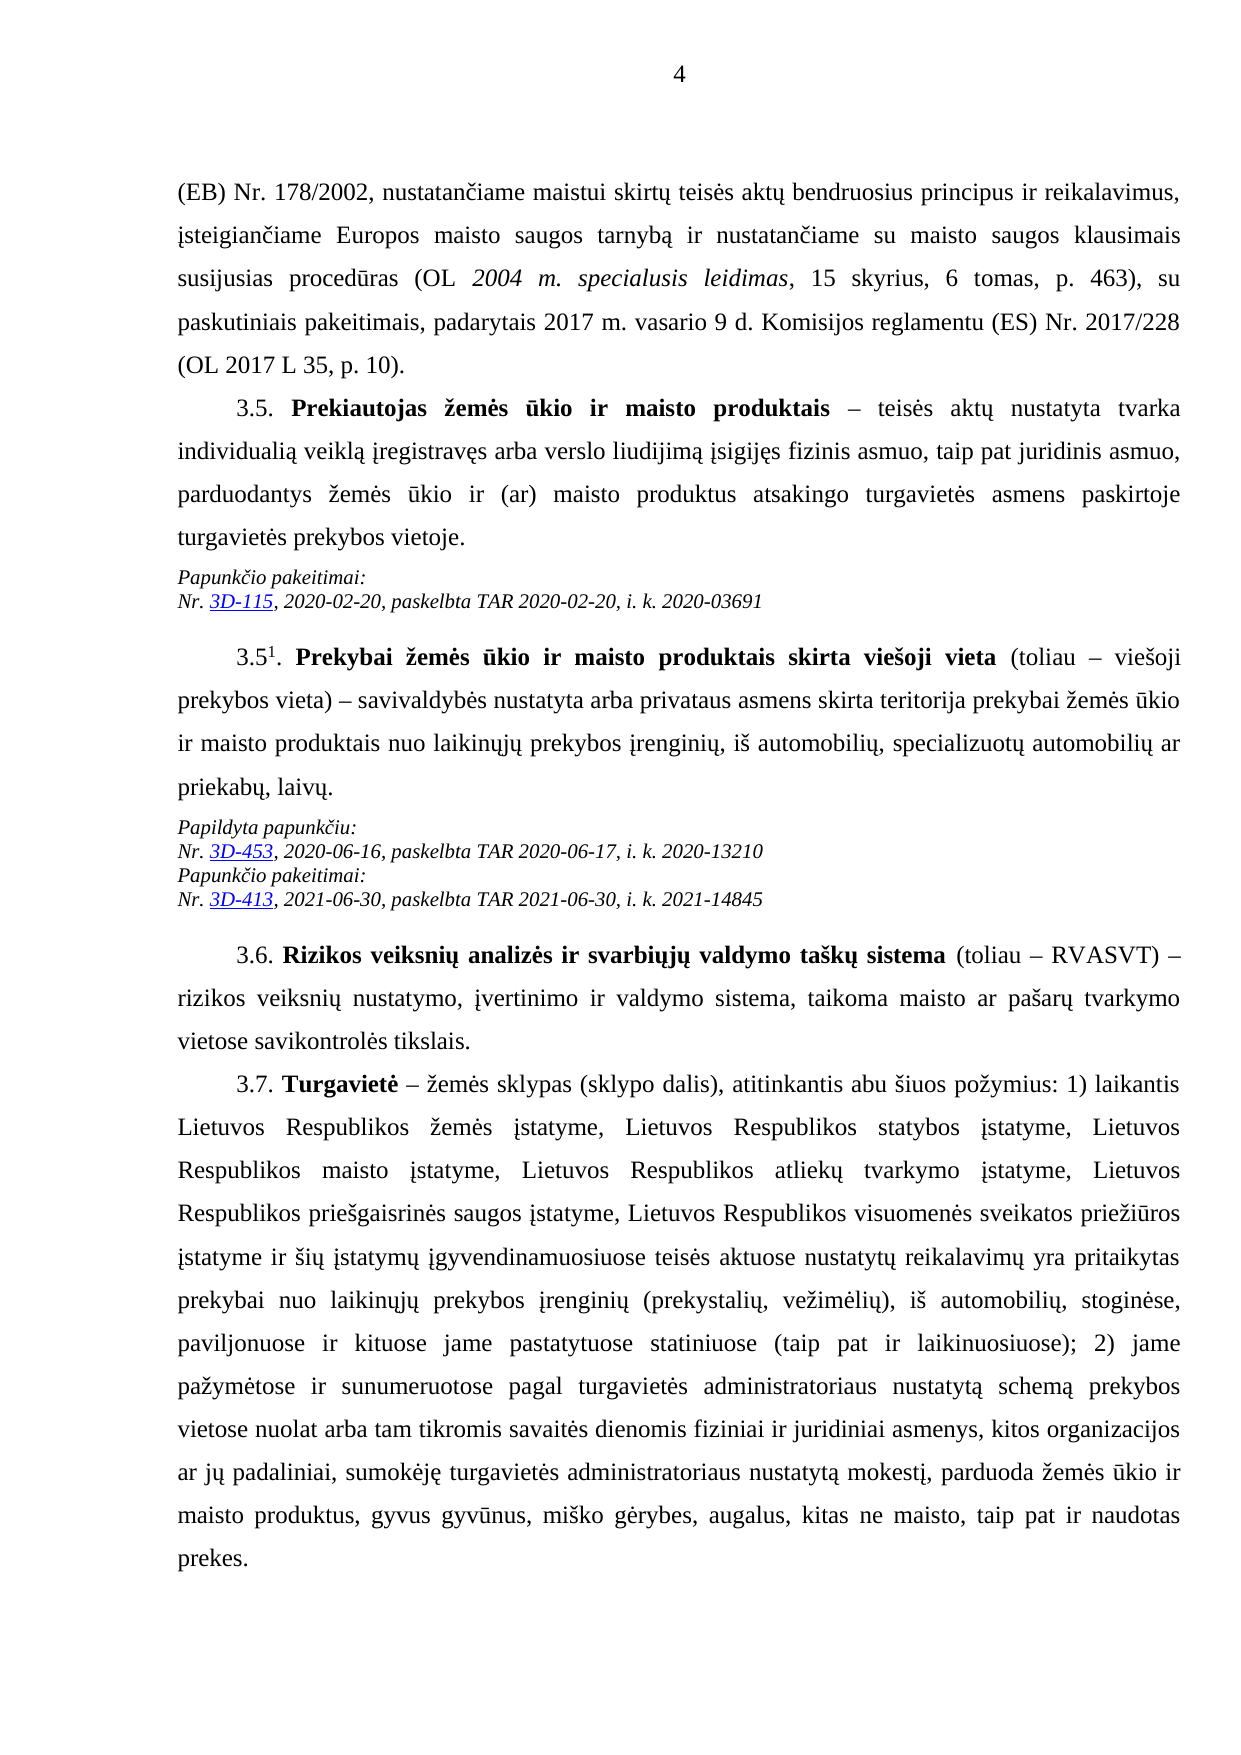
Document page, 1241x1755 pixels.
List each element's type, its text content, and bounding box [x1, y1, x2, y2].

text Papildyta papunkčiu: [177, 815, 1181, 839]
text Nr. 3D-453, 2020-06-16, paskelbta TAR 2020-06-17, i. k. 2020-13210 [177, 839, 1181, 863]
text Papunkčio pakeitimai: [177, 565, 1181, 589]
text 3.5. Prekiautojas žemės ūkio ir maisto produktais – teisės aktų nustatyta tvarka individualią veiklą įregistravęs arba verslo liudijimą įsigijęs fizinis asmuo, taip pat juridinis asmuo, parduodantys žemės ūkio ir (ar) maisto produktus atsakingo turgavietės asmens paskirtoje turgavietės prekybos vietoje. [177, 393, 1181, 551]
text 3.6. Rizikos veiksnių analizės ir svarbiųjų valdymo taškų sistema (toliau – RVASVT) – rizikos veiksnių nustatymo, įvertinimo ir valdymo sistema, taikoma maisto ar pašarų tvarkymo vietose savikontrolės tikslais. [177, 940, 1181, 1055]
text 3.51. Prekybai žemės ūkio ir maisto produktais skirta viešoji vieta (toliau – viešoji prekybos vieta) – savivaldybės nustatyta arba privataus asmens skirta teritorija prekybai žemės ūkio ir maisto produktais nuo laikinųjų prekybos įrenginių, iš automobilių, specializuotų automobilių ar priekabų, laivų. [177, 642, 1181, 800]
text Nr. 3D-115, 2020-02-20, paskelbta TAR 2020-02-20, i. k. 2020-03691 [177, 589, 1181, 613]
text (EB) Nr. 178/2002, nustatančiame maistui skirtų teisės aktų bendruosius principus ir reikalavimus, įsteigiančiame Europos maisto saugos tarnybą ir nustatančiame su maisto saugos klausimais susijusias procedūras (OL 2004 m. specialusis leidimas, 15 skyrius, 6 tomas, p. 463), su paskutiniais pakeitimais, padarytais 2017 m. vasario 9 d. Komisijos reglamentu (ES) Nr. 2017/228 (OL 2017 L 35, p. 10). [177, 177, 1181, 378]
text Nr. 3D-413, 2021-06-30, paskelbta TAR 2021-06-30, i. k. 2021-14845 [177, 887, 1181, 911]
text Papunkčio pakeitimai: [177, 863, 1181, 887]
text 3.7. Turgavietė – žemės sklypas (sklypo dalis), atitinkantis abu šiuos požymius: 1) laikantis Lietuvos Respublikos žemės įstatyme, Lietuvos Respublikos statybos įstatyme, Lietuvos Respublikos maisto įstatyme, Lietuvos Respublikos atliekų tvarkymo įstatyme, Lietuvos Respublikos priešgaisrinės saugos įstatyme, Lietuvos Respublikos visuomenės sveikatos priežiūros įstatyme ir šių įstatymų įgyvendinamuosiuose teisės aktuose nustatytų reikalavimų yra pritaikytas prekybai nuo laikinųjų prekybos įrenginių (prekystalių, vežimėlių), iš automobilių, stoginėse, paviljonuose ir kituose jame pastatytuose statiniuose (taip pat ir laikinuosiuose); 2) jame pažymėtose ir sunumeruotose pagal turgavietės administratoriaus nustatytą schemą prekybos vietose nuolat arba tam tikromis savaitės dienomis fiziniai ir juridiniai asmenys, kitos organizacijos ar jų padaliniai, sumokėję turgavietės administratoriaus nustatytą mokestį, parduoda žemės ūkio ir maisto produktus, gyvus gyvūnus, miško gėrybes, augalus, kitas ne maisto, taip pat ir naudotas prekes. [177, 1069, 1181, 1572]
